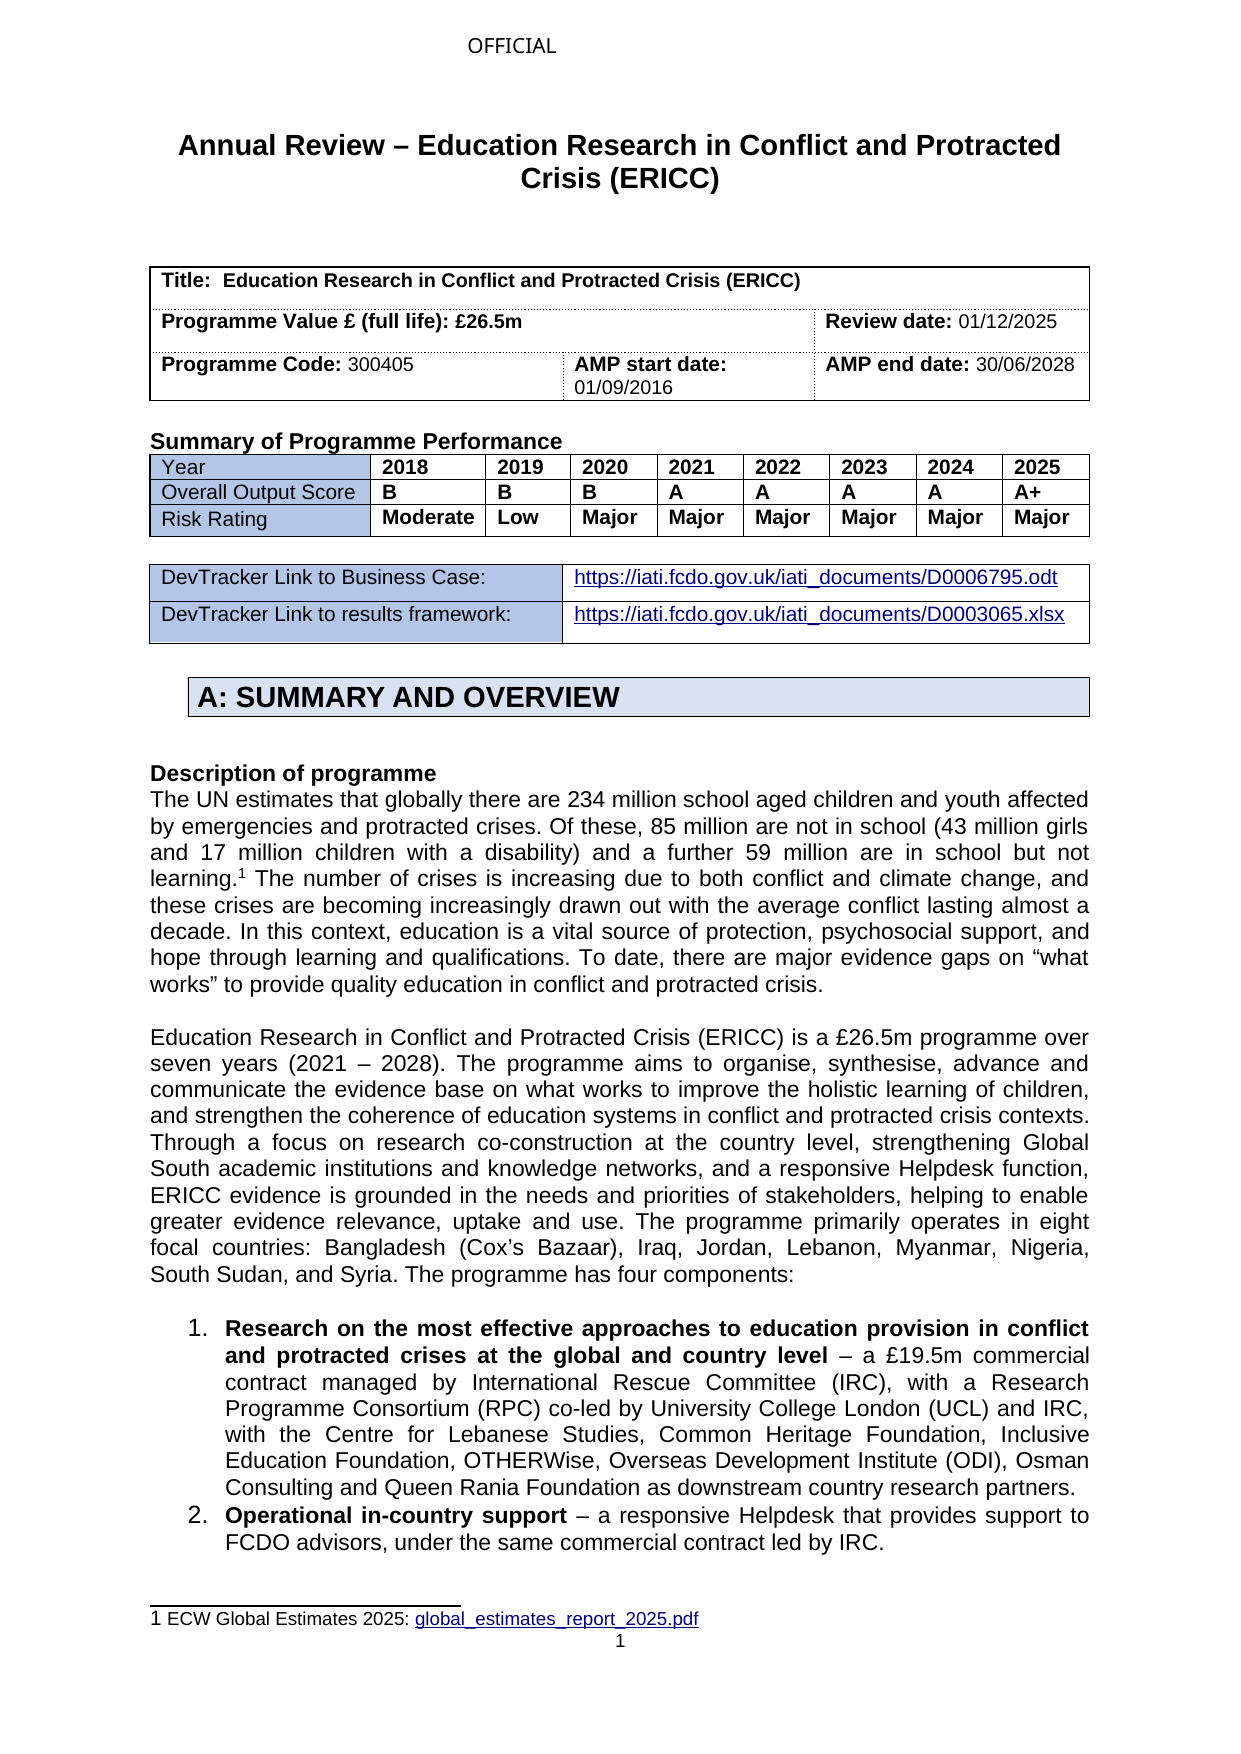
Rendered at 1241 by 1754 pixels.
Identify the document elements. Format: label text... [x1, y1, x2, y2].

table_cell B [486, 480, 570, 504]
table_cell AMP end date: 30/06/2028 [814, 352, 1089, 400]
table_header 2018 [371, 455, 485, 479]
subtitle Annual Review – Education Research in Conflict and Protracted Crisis (ERICC) [150, 127, 1090, 194]
table_header 2022 [744, 455, 829, 479]
table_cell A [658, 480, 743, 504]
list Research on the most effective approaches to education provision in conflict and protracted crises at the global and country level – a £19.5m commercial contract managed by International Rescue Committee (IRC), with a Research Programme Consortium (RPC) co-led by University College London (UCL) and IRC, with the Centre for Lebanese Studies, Common Heritage Foundation, Inclusive Education Foundation, OTHERWise, Overseas Development Institute (ODI), Osman Consulting and Queen Rania Foundation as downstream country research partners. [187, 1313, 1090, 1500]
text Description of programme [150, 760, 1090, 786]
table_cell B [371, 480, 485, 504]
table_header 2023 [830, 455, 916, 479]
table_cell Overall Output Score [151, 480, 370, 504]
table_cell DevTracker Link to results framework: [150, 602, 562, 642]
table_cell https://iati.fcdo.gov.uk/iati_documents/D0003065.xlsx [563, 602, 1089, 642]
table_cell Programme Code: 300405 [151, 352, 563, 400]
table_header DevTracker Link to Business Case: [150, 565, 562, 601]
table_header Year [151, 455, 370, 479]
table_cell Risk Rating [151, 505, 370, 536]
subtitle A: SUMMARY AND OVERVIEW [189, 678, 1089, 716]
table_header 2019 [486, 455, 570, 479]
table_header 2025 [1003, 455, 1089, 479]
table_cell AMP start date: 01/09/2016 [563, 352, 814, 400]
table_cell A [917, 480, 1002, 504]
table_cell Major [744, 505, 829, 536]
table_cell Review date: 01/12/2025 [814, 309, 1089, 352]
table_cell Programme Value £ (full life): £26.5m [151, 309, 814, 352]
table_cell Major [830, 505, 916, 536]
table_cell A [744, 480, 829, 504]
text Summary of Programme Performance [150, 428, 1090, 454]
table_cell Moderate [371, 505, 485, 536]
table_header https://iati.fcdo.gov.uk/iati_documents/D0006795.odt [563, 565, 1089, 601]
table_cell Low [486, 505, 570, 536]
list Operational in-country support – a responsive Helpdesk that provides support to FCDO advisors, under the same commercial contract led by IRC. [187, 1500, 1090, 1555]
text The UN estimates that globally there are 234 million school aged children and youth affected by emergencies and protracted crises. Of these, 85 million are not in school (43 million girls and 17 million children with a disability) and a further 59 million are in school but not learning. The number of crises is increasing due to both conflict and climate change, and these crises are becoming increasingly drawn out with the average conflict lasting almost a decade. In this context, education is a vital source of protection, psychosocial support, and hope through learning and qualifications. To date, there are major evidence gaps on “what works” to provide quality education in conflict and protracted crisis. [150, 786, 1090, 997]
table_cell Major [658, 505, 743, 536]
text Education Research in Conflict and Protracted Crisis (ERICC) is a £26.5m programme over seven years (2021 – 2028). The programme aims to organise, synthesise, advance and communicate the evidence base on what works to improve the holistic learning of children, and strengthen the coherence of education systems in conflict and protracted crisis contexts. Through a focus on research co-construction at the country level, strengthening Global South academic institutions and knowledge networks, and a responsive Helpdesk function, ERICC evidence is grounded in the needs and priorities of stakeholders, helping to enable greater evidence relevance, uptake and use. The programme primarily operates in eight focal countries: Bangladesh (Cox’s Bazaar), Iraq, Jordan, Lebanon, Myanmar, Nigeria, South Sudan, and Syria. The programme has four components: [150, 1023, 1090, 1287]
table_cell Major [1003, 505, 1089, 536]
table_cell Major [571, 505, 657, 536]
table_header 2020 [571, 455, 657, 479]
table_cell A+ [1003, 480, 1089, 504]
table_header 2021 [658, 455, 743, 479]
table_cell Major [917, 505, 1002, 536]
table_header 2024 [917, 455, 1002, 479]
text ECW Global Estimates 2025: global_estimates_report_2025.pdf [150, 1606, 1090, 1630]
table_header Title: Education Research in Conflict and Protracted Crisis (ERICC) [151, 268, 1089, 309]
table_cell B [571, 480, 657, 504]
table_cell A [830, 480, 916, 504]
